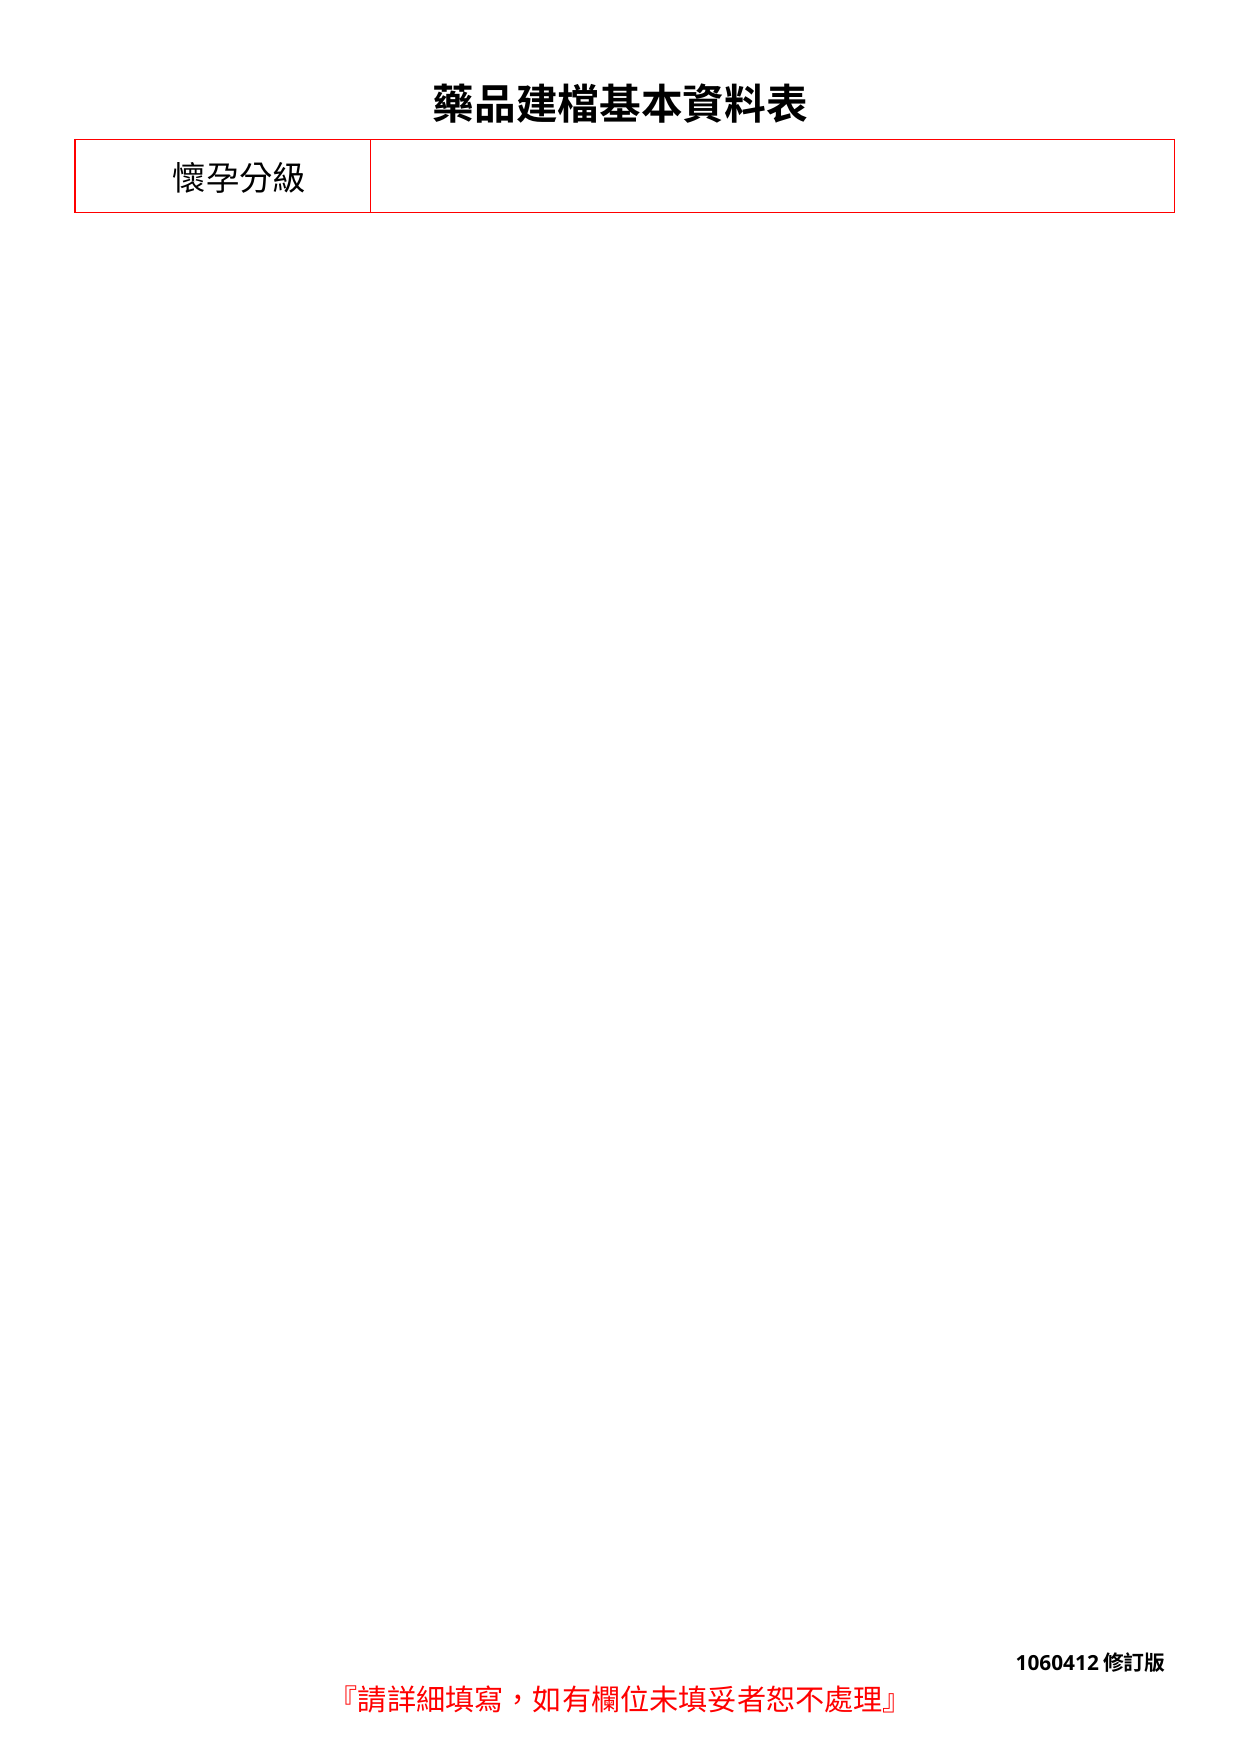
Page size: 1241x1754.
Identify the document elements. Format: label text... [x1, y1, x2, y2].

table_cell 懷孕分級 [76, 140, 370, 212]
table_cell [371, 140, 1174, 212]
